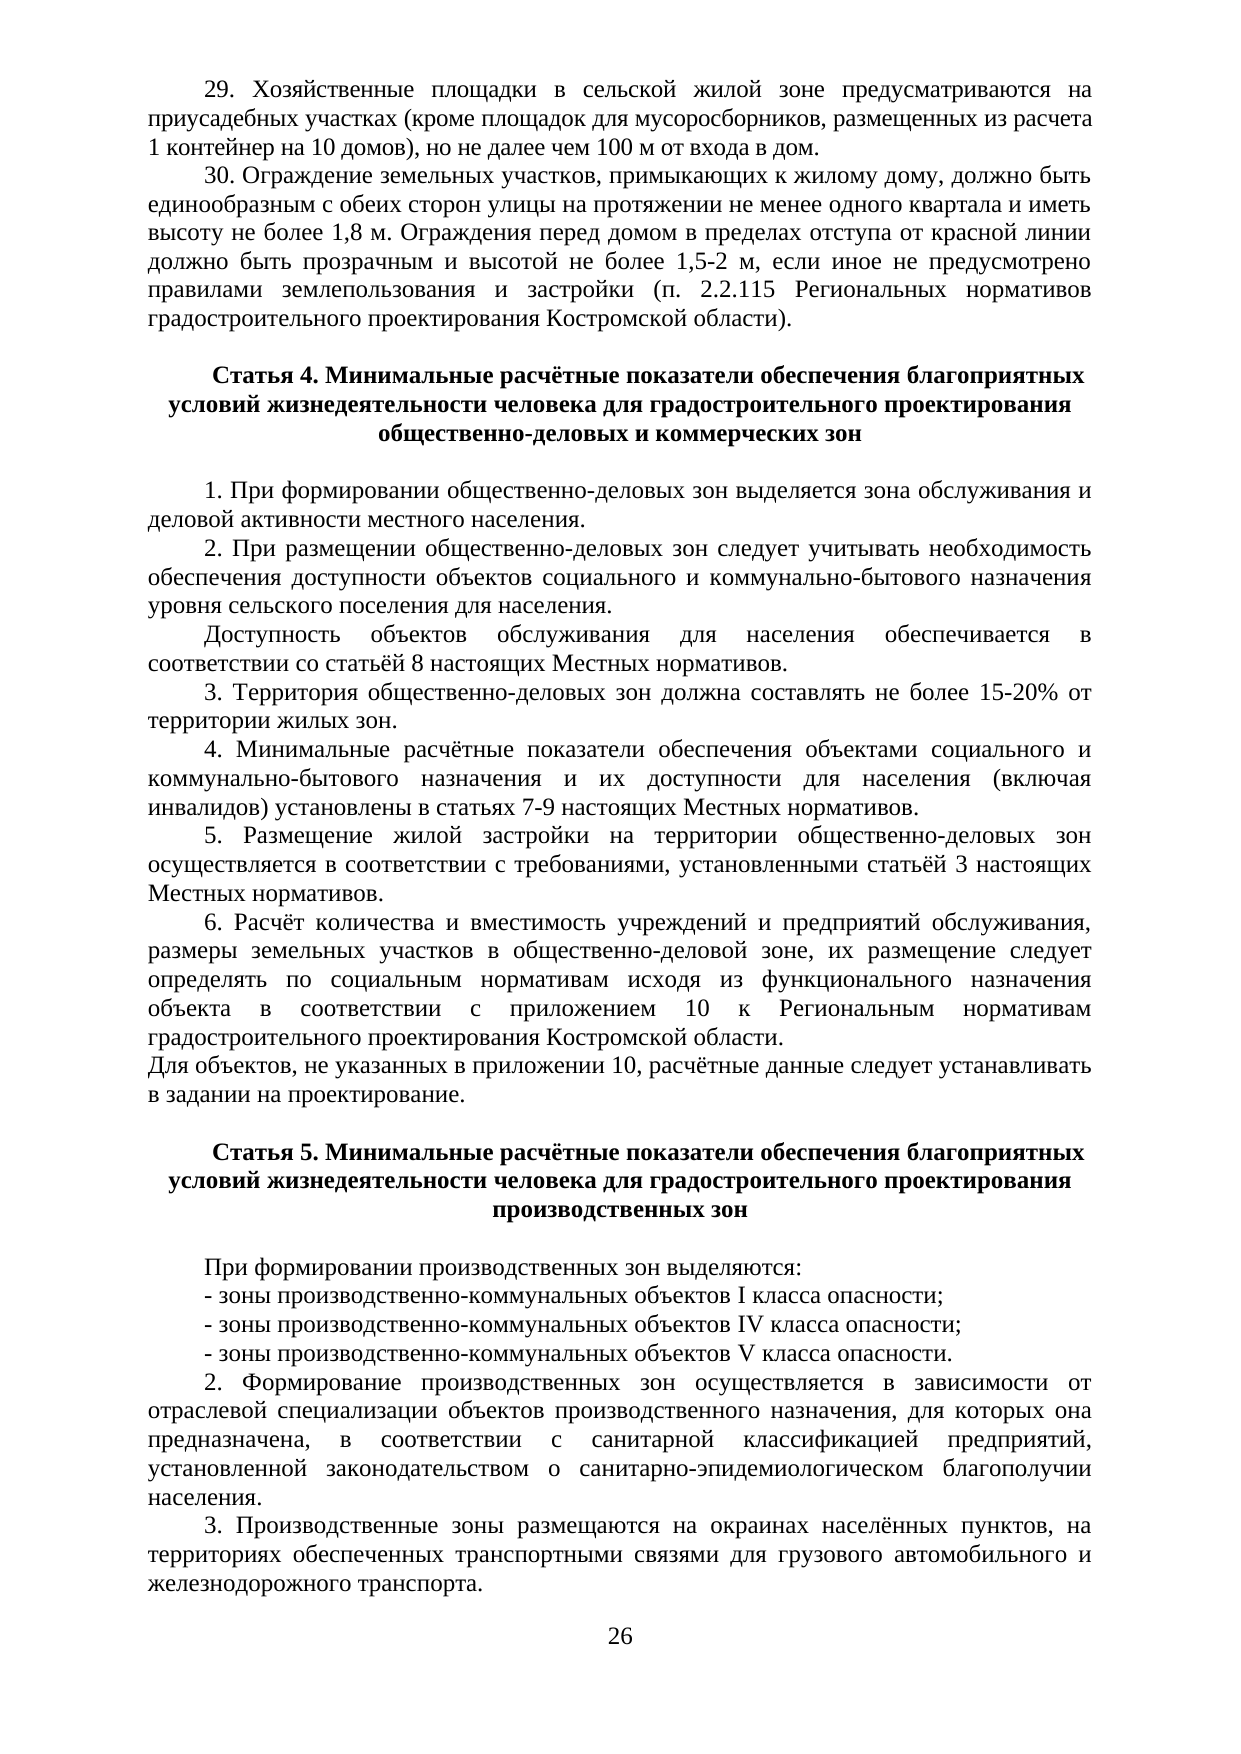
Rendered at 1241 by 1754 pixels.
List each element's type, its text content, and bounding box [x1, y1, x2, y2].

text 29. Хозяйственные площадки в сельской жилой зоне предусматриваются на приусадебных участках (кроме площадок для мусоросборников, размещенных из расчета 1 контейнер на 10 домов), но не далее чем 100 м от входа в дом. [148, 75, 1092, 161]
text 3. Производственные зоны размещаются на окраинах населённых пунктов, на территориях обеспеченных транспортными связями для грузового автомобильного и железнодорожного транспорта. [148, 1510, 1092, 1597]
text 4. Минимальные расчётные показатели обеспечения объектами социального и коммунально-бытового назначения и их доступности для населения (включая инвалидов) установлены в статьях 7-9 настоящих Местных нормативов. [148, 734, 1092, 820]
text 30. Ограждение земельных участков, примыкающих к жилому дому, должно быть единообразным с обеих сторон улицы на протяжении не менее одного квартала и иметь высоту не более 1,8 м. Ограждения перед домом в пределах отступа от красной линии должно быть прозрачным и высотой не более 1,5-2 м, если иное не предусмотрено правилами землепользования и застройки (п. 2.2.115 Региональных нормативов градостроительного проектирования Костромской области). [148, 161, 1092, 332]
text 3. Территория общественно-деловых зон должна составлять не более 15-20% от территории жилых зон. [148, 677, 1092, 734]
text Доступность объектов обслуживания для населения обеспечивается в соответствии со статьёй 8 настоящих Местных нормативов. [148, 619, 1092, 677]
text Статья 5. Минимальные расчётные показатели обеспечения благоприятных условий жизнедеятельности человека для градостроительного проектирования производственных зон [148, 1137, 1092, 1223]
text 1. При формировании общественно-деловых зон выделяется зона обслуживания и деловой активности местного населения. [148, 475, 1092, 533]
text При формировании производственных зон выделяются: [148, 1252, 1092, 1280]
text 2. При размещении общественно-деловых зон следует учитывать необходимость обеспечения доступности объектов социального и коммунально-бытового назначения уровня сельского поселения для населения. [148, 533, 1092, 619]
text 6. Расчёт количества и вместимость учреждений и предприятий обслуживания, размеры земельных участков в общественно-деловой зоне, их размещение следует определять по социальным нормативам исходя из функционального назначения объекта в соответствии с приложением 10 к Региональным нормативам градостроительного проектирования Костромской области. [148, 907, 1092, 1050]
text - зоны производственно-коммунальных объектов I класса опасности; [148, 1280, 1092, 1309]
text - зоны производственно-коммунальных объектов IV класса опасности; [148, 1309, 1092, 1338]
text Для объектов, не указанных в приложении 10, расчётные данные следует устанавливать в задании на проектирование. [148, 1050, 1092, 1108]
text 5. Размещение жилой застройки на территории общественно-деловых зон осуществляется в соответствии с требованиями, установленными статьёй 3 настоящих Местных нормативов. [148, 820, 1092, 907]
text Статья 4. Минимальные расчётные показатели обеспечения благоприятных условий жизнедеятельности человека для градостроительного проектирования общественно-деловых и коммерческих зон [148, 360, 1092, 447]
text 2. Формирование производственных зон осуществляется в зависимости от отраслевой специализации объектов производственного назначения, для которых она предназначена, в соответствии с санитарной классификацией предприятий, установленной законодательством о санитарно-эпидемиологическом благополучии населения. [148, 1367, 1092, 1510]
text - зоны производственно-коммунальных объектов V класса опасности. [148, 1338, 1092, 1367]
